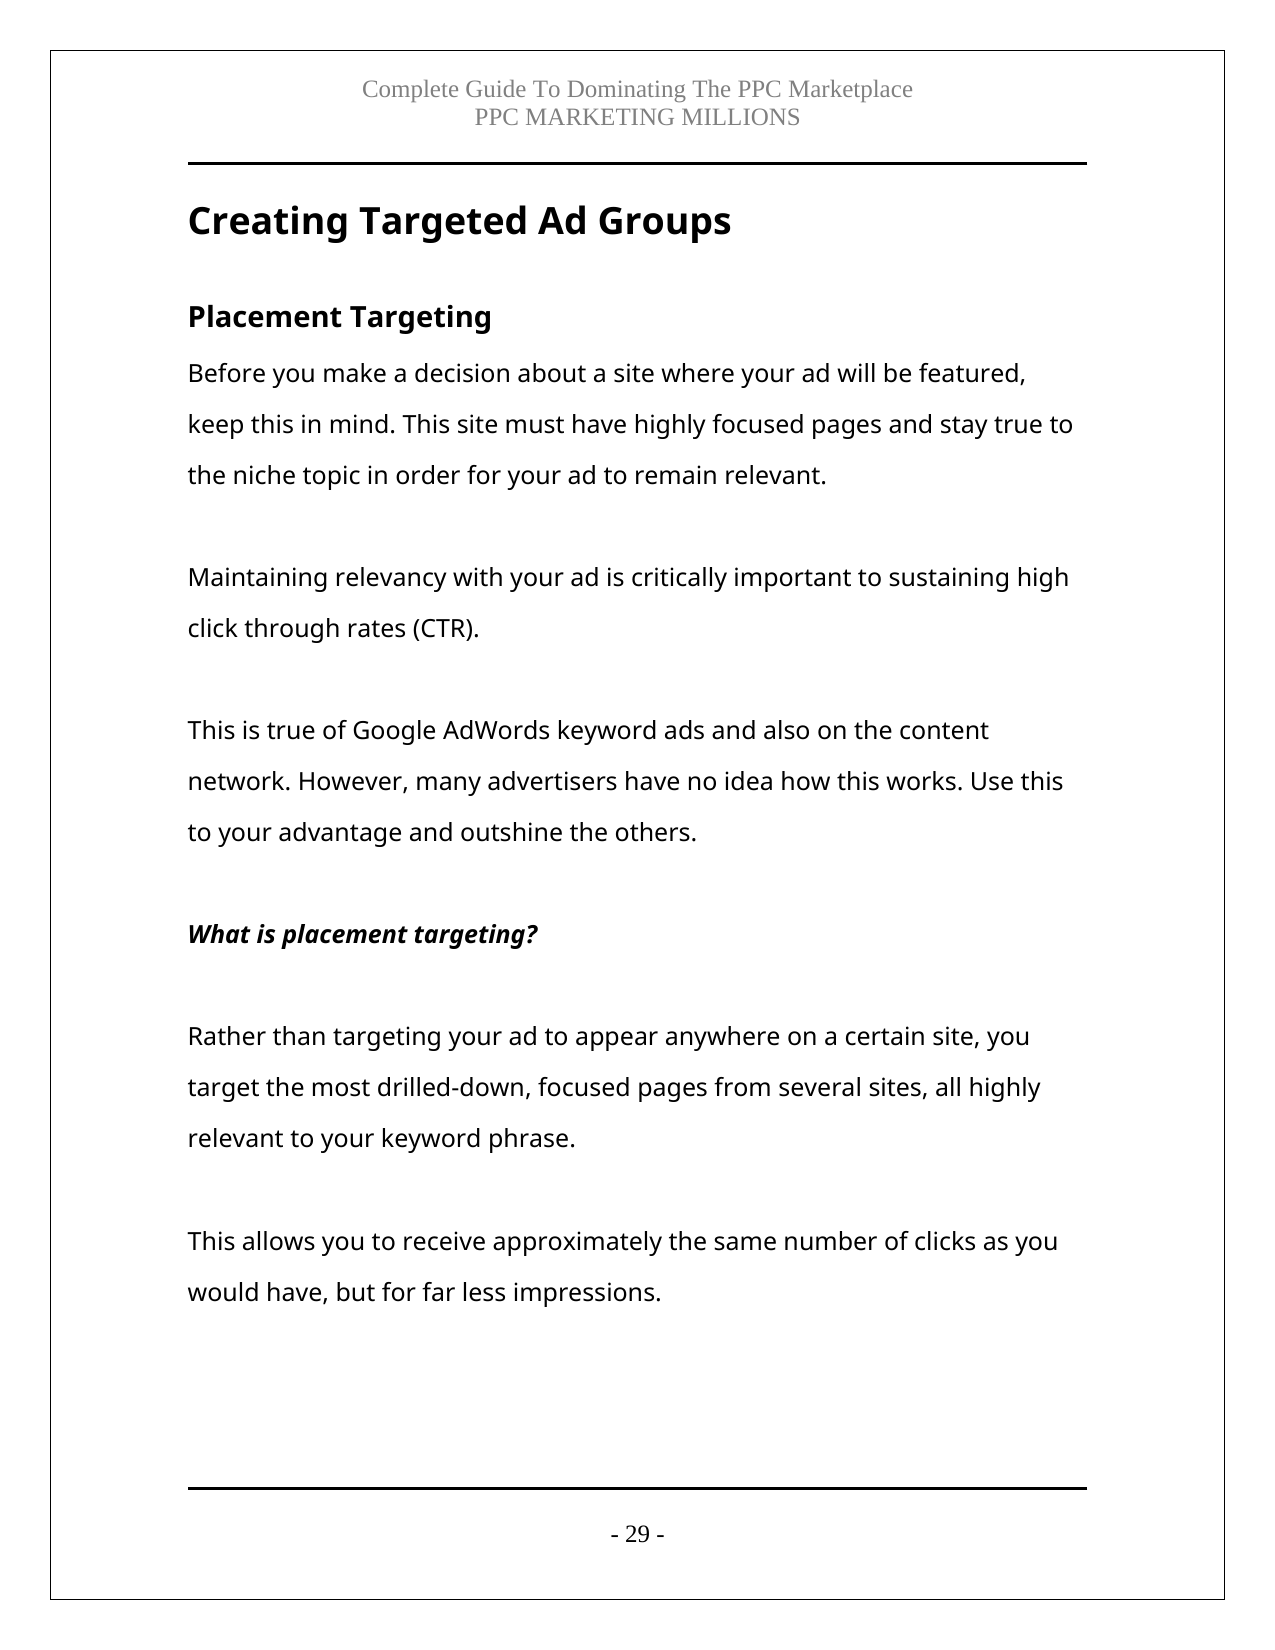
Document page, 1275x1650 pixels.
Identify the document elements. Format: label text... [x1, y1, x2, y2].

text Rather than targeting your ad to appear anywhere on a certain site, you target the most drilled-down, focused pages from several sites, all highly relevant to your keyword phrase. [187, 1019, 1087, 1155]
subtitle Creating Targeted Ad Groups [187, 194, 1087, 245]
text Placement Targeting [187, 296, 1087, 336]
text This allows you to receive approximately the same number of clicks as you would have, but for far less impressions. [187, 1223, 1087, 1308]
text This is true of Google AdWords keyword ads and also on the content network. However, many advertisers have no idea how this works. Use this to your advantage and outshine the others. [187, 713, 1087, 849]
text What is placement targeting? [187, 917, 1087, 951]
text Maintaining relevancy with your ad is critically important to sustaining high click through rates (CTR). [187, 560, 1087, 645]
text Before you make a decision about a site where your ad will be featured, keep this in mind. This site must have highly focused pages and stay true to the niche topic in order for your ad to remain relevant. [187, 356, 1087, 492]
